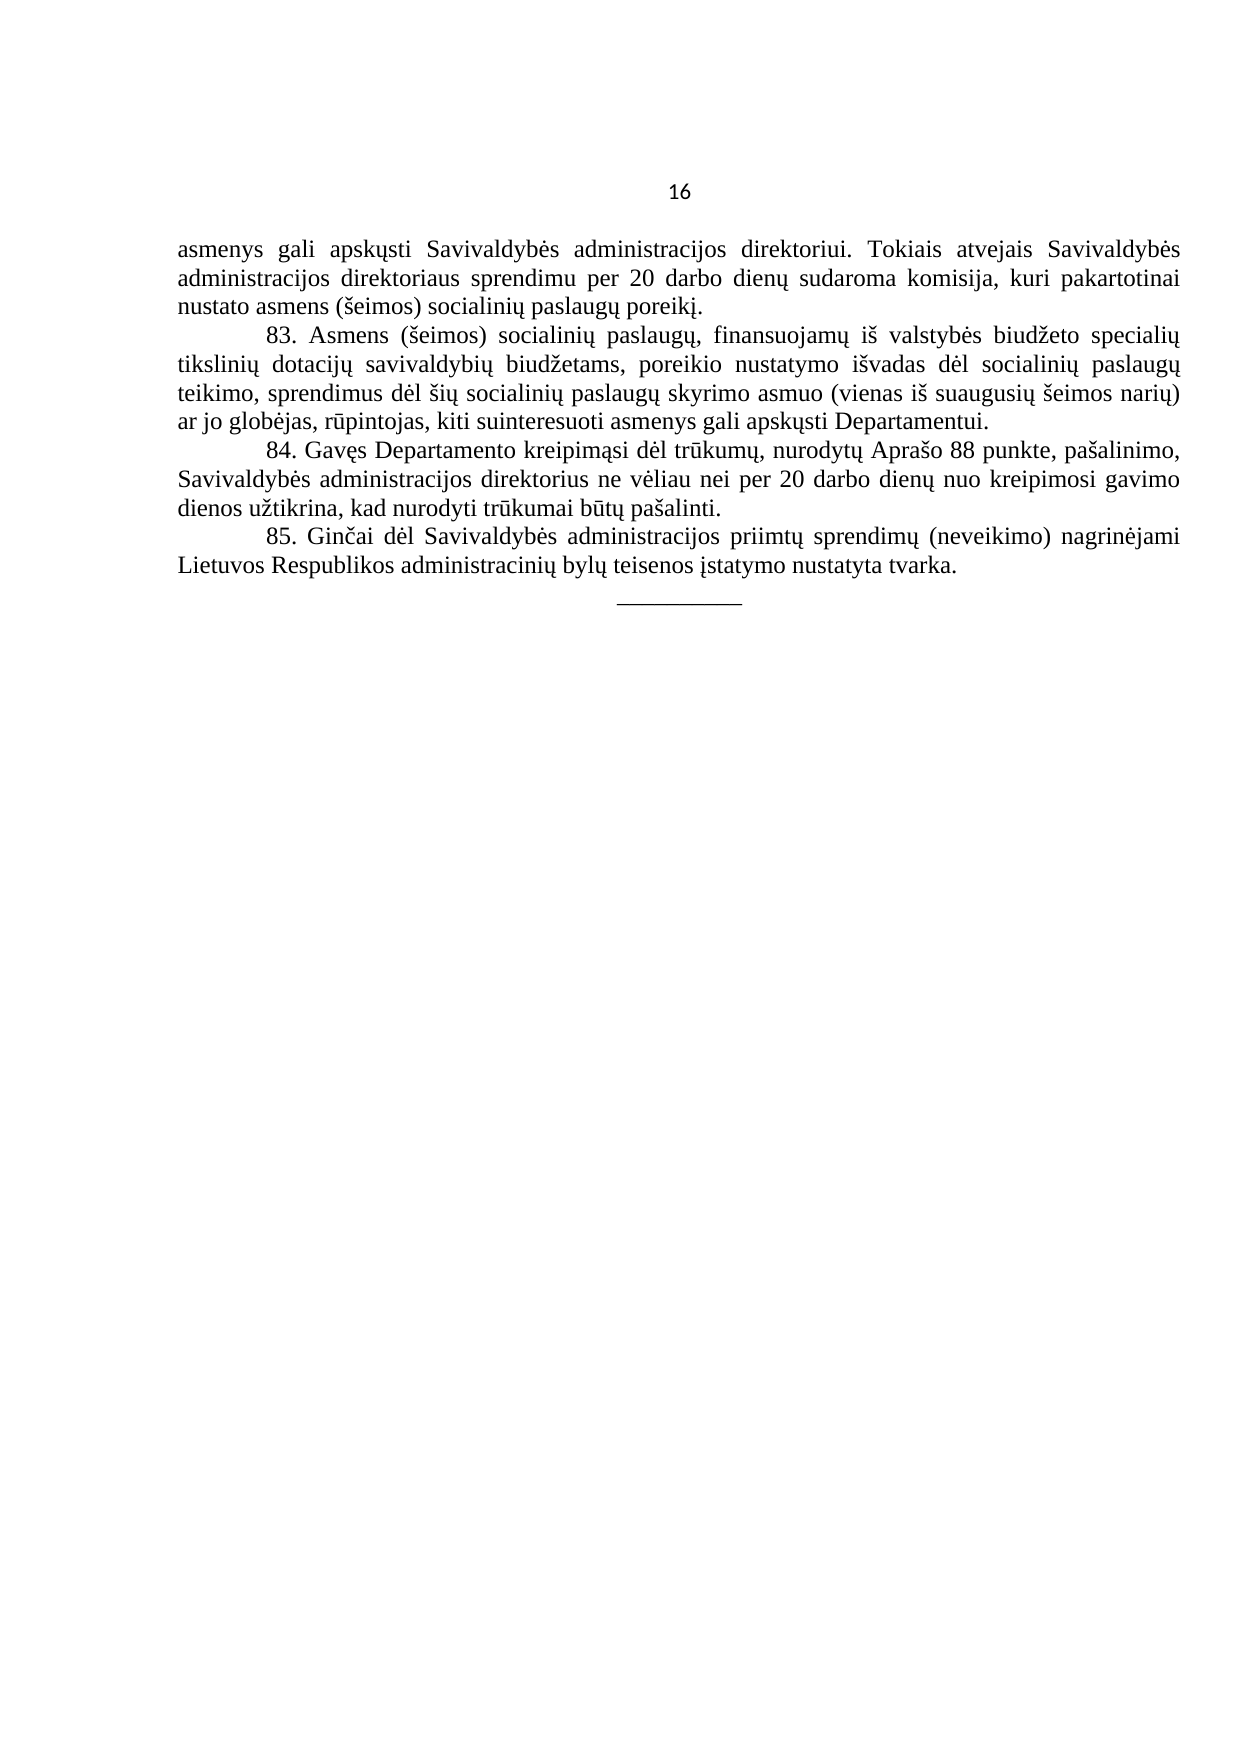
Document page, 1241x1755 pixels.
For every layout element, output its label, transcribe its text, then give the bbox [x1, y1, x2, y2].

text asmenys gali apskųsti Savivaldybės administracijos direktoriui. Tokiais atvejais Savivaldybės administracijos direktoriaus sprendimu per 20 darbo dienų sudaroma komisija, kuri pakartotinai nustato asmens (šeimos) socialinių paslaugų poreikį. [177, 234, 1181, 320]
text 85. Ginčai dėl Savivaldybės administracijos priimtų sprendimų (neveikimo) nagrinėjami Lietuvos Respublikos administracinių bylų teisenos įstatymo nustatyta tvarka. [177, 521, 1181, 579]
text __________ [177, 579, 1181, 608]
text 83. Asmens (šeimos) socialinių paslaugų, finansuojamų iš valstybės biudžeto specialių tikslinių dotacijų savivaldybių biudžetams, poreikio nustatymo išvadas dėl socialinių paslaugų teikimo, sprendimus dėl šių socialinių paslaugų skyrimo asmuo (vienas iš suaugusių šeimos narių) ar jo globėjas, rūpintojas, kiti suinteresuoti asmenys gali apskųsti Departamentui. [177, 320, 1181, 435]
text 84. Gavęs Departamento kreipimąsi dėl trūkumų, nurodytų Aprašo 88 punkte, pašalinimo, Savivaldybės administracijos direktorius ne vėliau nei per 20 darbo dienų nuo kreipimosi gavimo dienos užtikrina, kad nurodyti trūkumai būtų pašalinti. [177, 435, 1181, 521]
